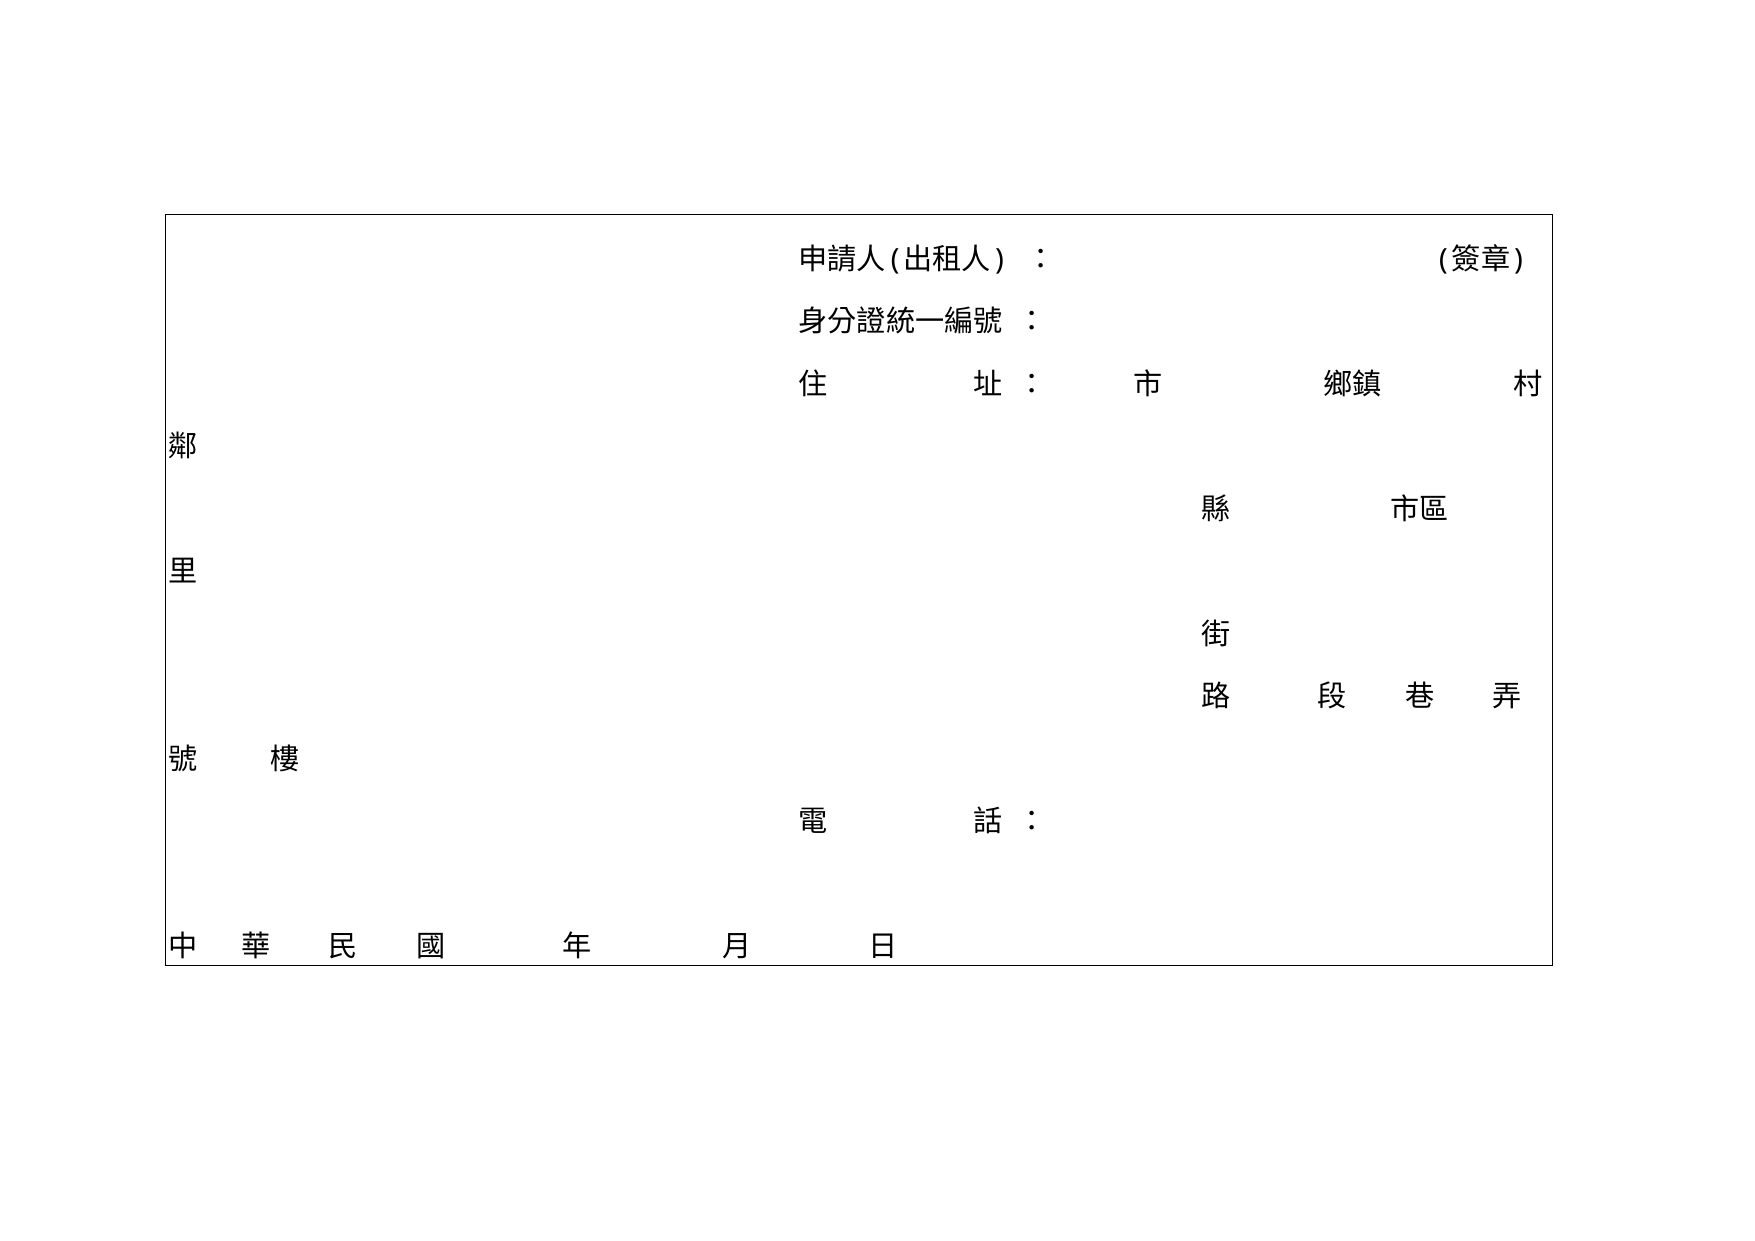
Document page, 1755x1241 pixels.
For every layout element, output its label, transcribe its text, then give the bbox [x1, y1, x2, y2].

table_header 出租耕地編為建築用地終止租約申請書 一、下列出租耕地業經編為建築用地，請依平均地權條例第七十六條至第七十八條規定終止租約。 二、檢同本案土地清冊、原租約書、終止租約協議書及身分證明文件各1份。 此 致 臺北市政府 申請人(出租人) ： (簽章) 身分證統一編號 ： 住 址 ： 市 鄉鎮 村 鄰 縣 市區 里 街 路 段 巷 弄 號 樓 電 話 ： 中 華 民 國 年 月 日 [166, 215, 1552, 965]
